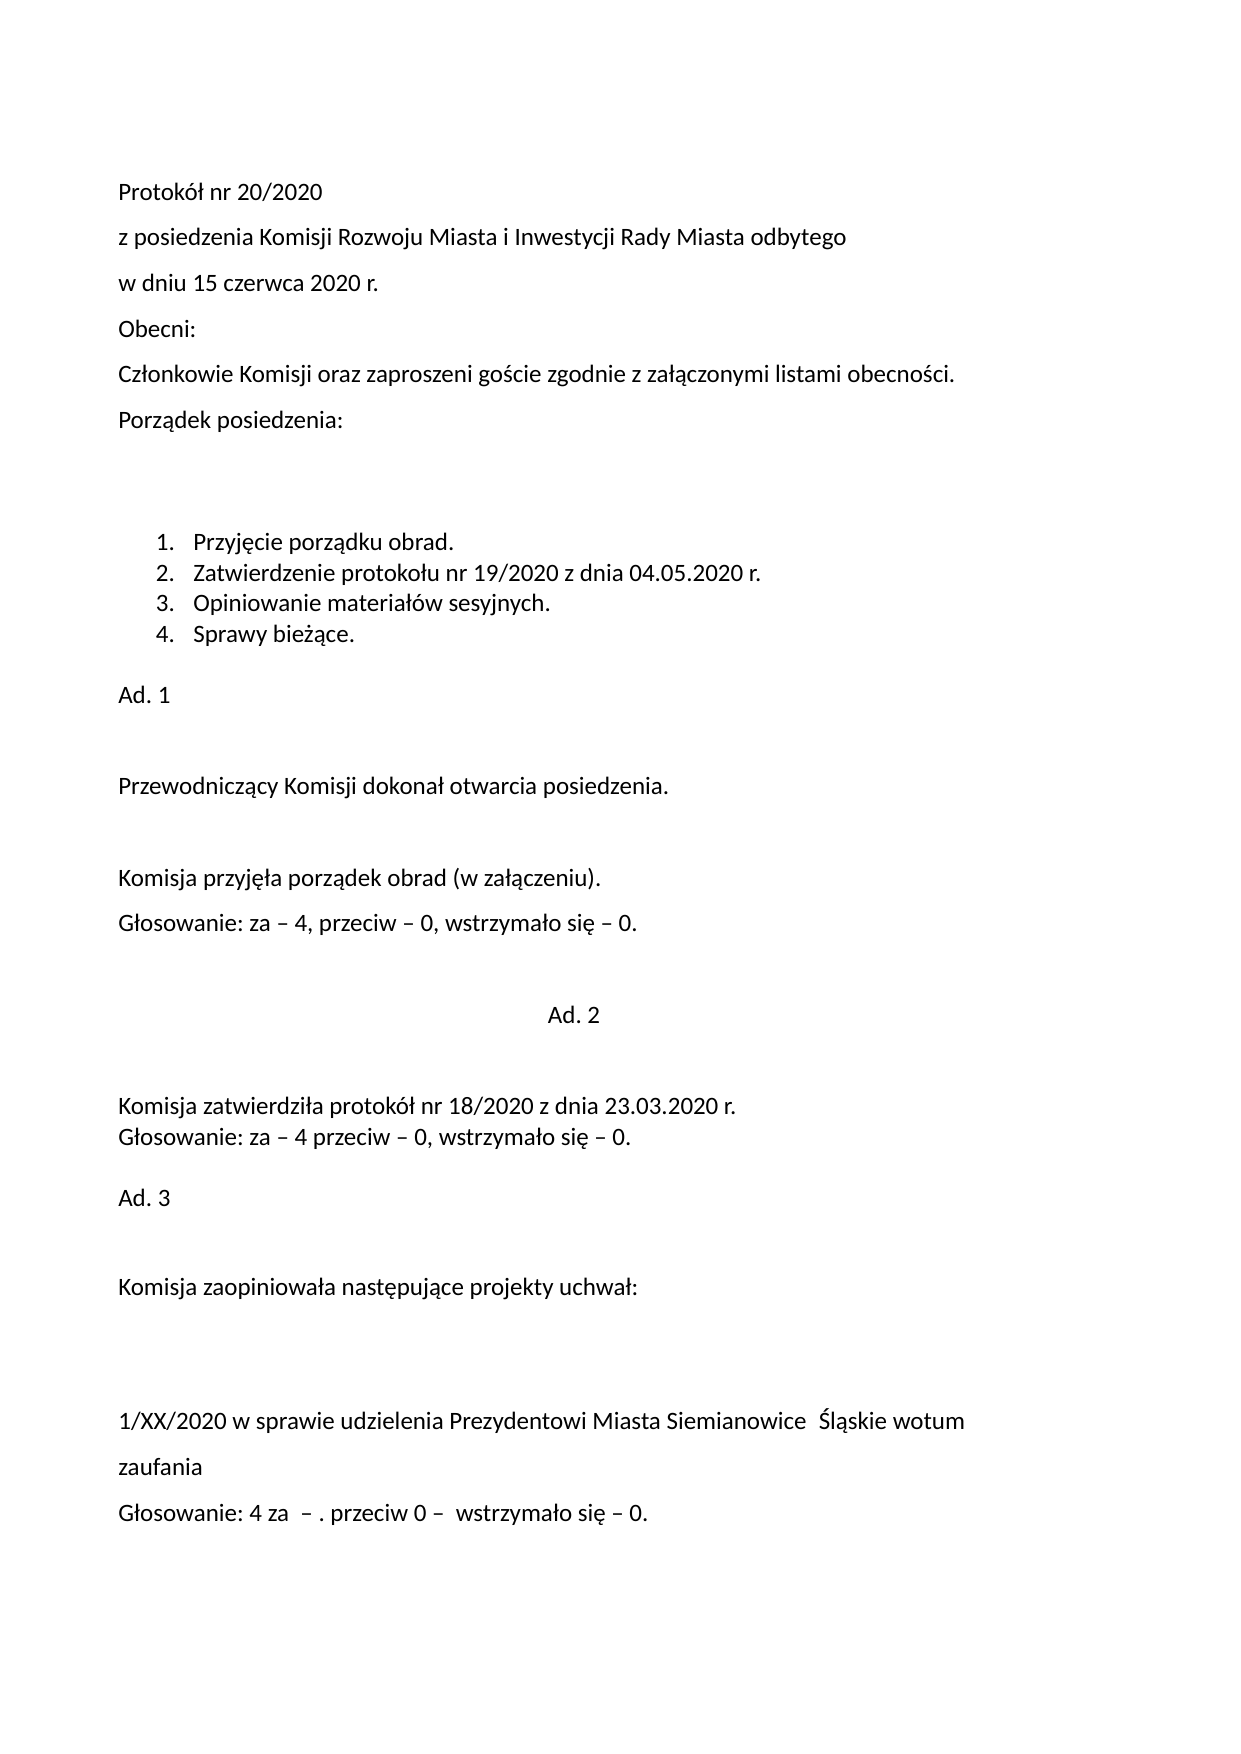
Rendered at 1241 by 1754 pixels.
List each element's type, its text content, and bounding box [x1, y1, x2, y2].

text Protokół nr 20/2020 [118, 176, 1122, 206]
text Głosowanie: za – 4, przeciw – 0, wstrzymało się – 0. [118, 907, 1122, 938]
text w dniu 15 czerwca 2020 r. [118, 267, 1122, 298]
text Głosowanie: za – 4 przeciw – 0, wstrzymało się – 0. [118, 1121, 1122, 1151]
text Porządek posiedzenia: [118, 404, 1122, 435]
text Komisja przyjęła porządek obrad (w załączeniu). [118, 862, 1122, 892]
text Komisja zaopiniowała następujące projekty uchwał: [118, 1271, 1122, 1301]
list Zatwierdzenie protokołu nr 19/2020 z dnia 04.05.2020 r. [156, 557, 1122, 587]
text zaufania [118, 1451, 1122, 1482]
text z posiedzenia Komisji Rozwoju Miasta i Inwestycji Rady Miasta odbytego [118, 221, 1122, 252]
text Ad. 1 [118, 679, 1122, 709]
list Przyjęcie porządku obrad. [156, 526, 1122, 557]
text Komisja zatwierdziła protokół nr 18/2020 z dnia 23.03.2020 r. [118, 1090, 1122, 1121]
text 1/XX/2020 w sprawie udzielenia Prezydentowi Miasta Siemianowice Śląskie wotum [118, 1405, 1122, 1436]
text Członkowie Komisji oraz zaproszeni goście zgodnie z załączonymi listami obecności. [118, 358, 1122, 389]
text Ad. 2 [118, 999, 1122, 1029]
text Przewodniczący Komisji dokonał otwarcia posiedzenia. [118, 770, 1122, 801]
list Opiniowanie materiałów sesyjnych. [156, 587, 1122, 618]
text Ad. 3 [118, 1182, 1122, 1212]
list Sprawy bieżące. [156, 618, 1122, 648]
text Głosowanie: 4 za – . przeciw 0 – wstrzymało się – 0. [118, 1497, 1122, 1527]
text Obecni: [118, 313, 1122, 343]
